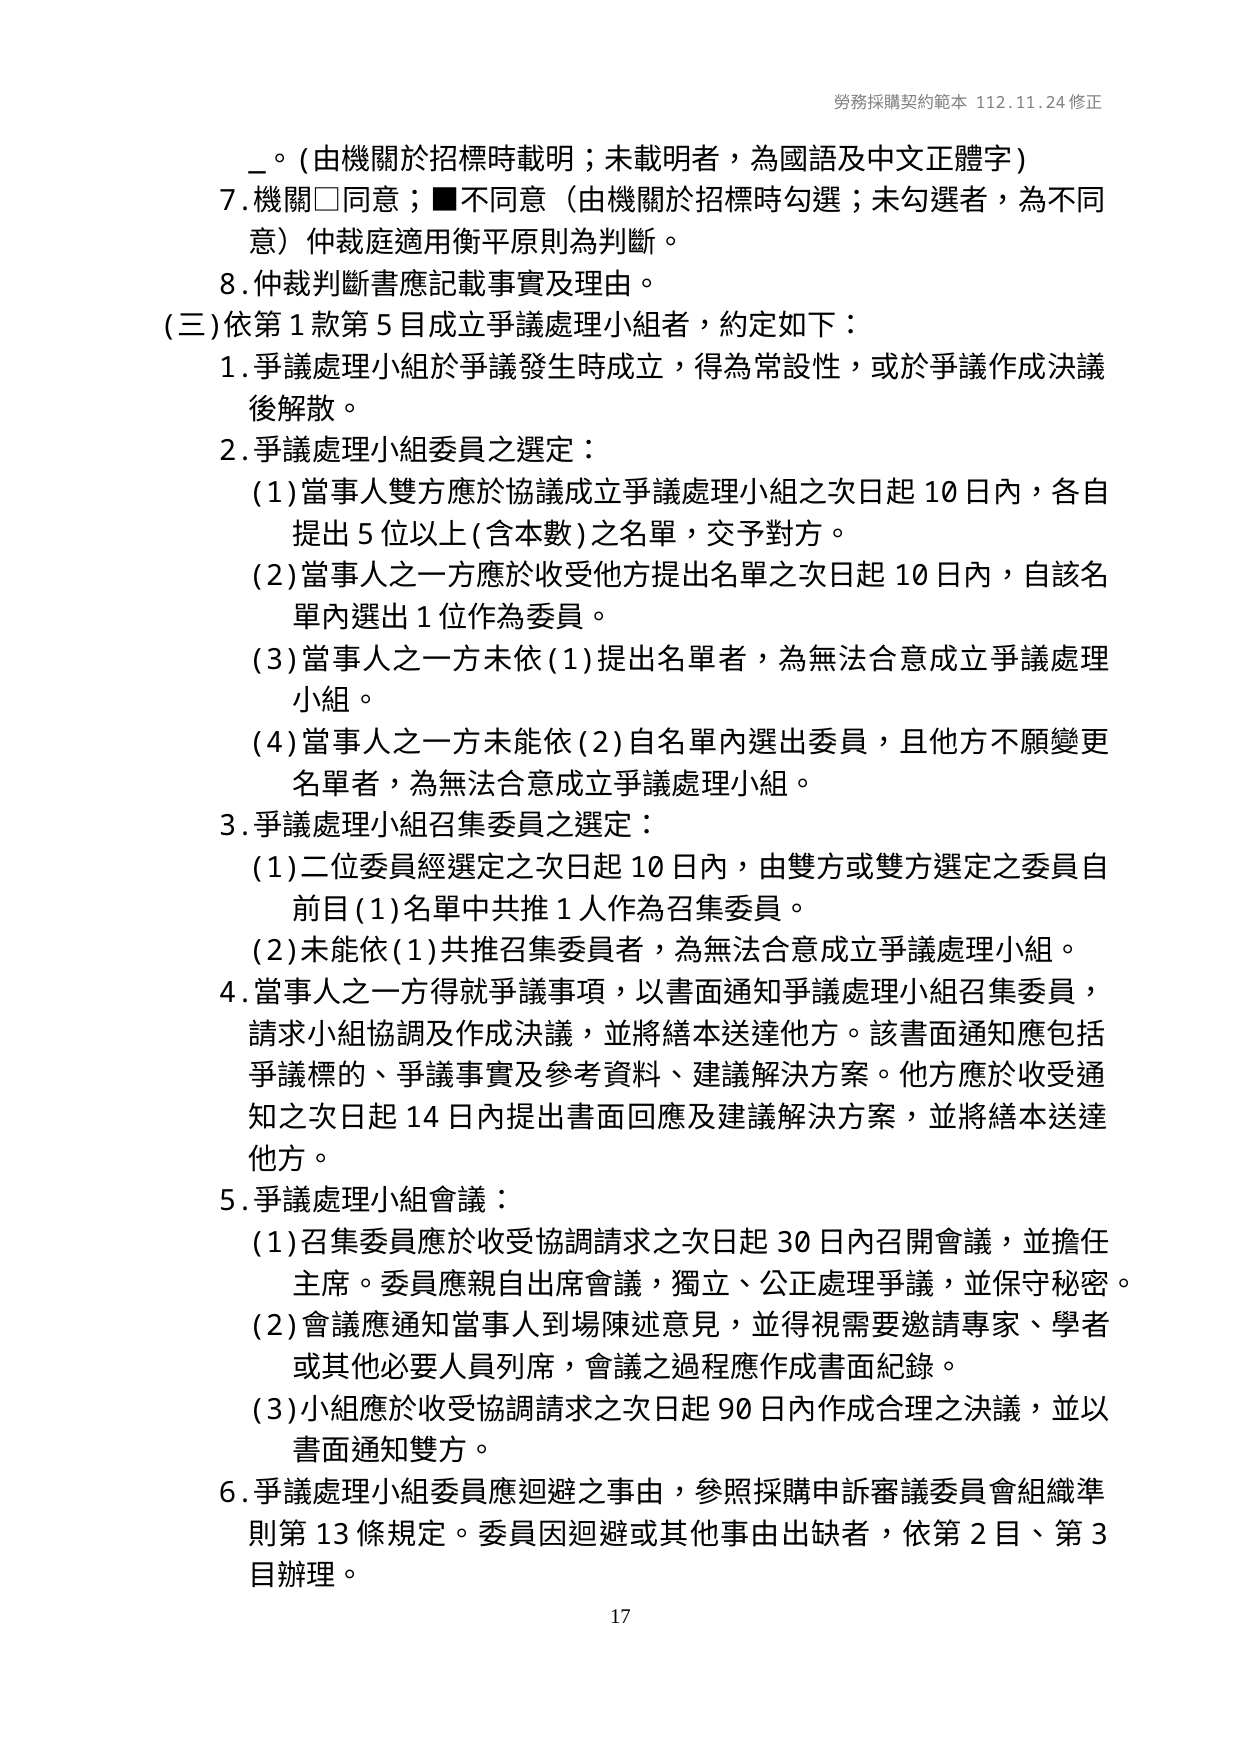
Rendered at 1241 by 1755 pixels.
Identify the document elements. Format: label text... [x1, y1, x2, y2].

text 4.當事人之一方得就爭議事項，以書面通知爭議處理小組召集委員，請求小組協調及作成決議，並將繕本送達他方。該書面通知應包括爭議標的、爭議事實及參考資料、建議解決方案。他方應於收受通知之次日起14日內提出書面回應及建議解決方案，並將繕本送達他方。 [218, 969, 1108, 1177]
text (2)會議應通知當事人到場陳述意見，並得視需要邀請專家、學者或其他必要人員列席，會議之過程應作成書面紀錄。 [248, 1302, 1110, 1386]
text (1)當事人雙方應於協議成立爭議處理小組之次日起10日內，各自提出5位以上(含本數)之名單，交予對方。 [248, 469, 1110, 552]
text 5.爭議處理小組會議： [218, 1177, 1108, 1219]
text 2.爭議處理小組委員之選定： [218, 427, 1108, 469]
text 7.機關□同意；■不同意（由機關於招標時勾選；未勾選者，為不同意）仲裁庭適用衡平原則為判斷。 [218, 177, 1108, 261]
text (4)當事人之一方未能依(2)自名單內選出委員，且他方不願變更名單者，為無法合意成立爭議處理小組。 [248, 719, 1110, 802]
text (1)召集委員應於收受協調請求之次日起30日內召開會議，並擔任主席。委員應親自出席會議，獨立、公正處理爭議，並保守秘密。 [248, 1219, 1110, 1302]
text (2)當事人之一方應於收受他方提出名單之次日起10日內，自該名單內選出1位作為委員。 [248, 552, 1110, 636]
text (3)當事人之一方未依(1)提出名單者，為無法合意成立爭議處理小組。 [248, 636, 1110, 719]
text (3)小組應於收受協調請求之次日起90日內作成合理之決議，並以書面通知雙方。 [248, 1386, 1110, 1469]
text 6.爭議處理小組委員應迴避之事由，參照採購申訴審議委員會組織準則第13條規定。委員因迴避或其他事由出缺者，依第2目、第3目辦理。 [218, 1469, 1108, 1594]
text (2)未能依(1)共推召集委員者，為無法合意成立爭議處理小組。 [248, 927, 1110, 969]
text 8.仲裁判斷書應記載事實及理由。 [218, 261, 1108, 302]
text 1.爭議處理小組於爭議發生時成立，得為常設性，或於爭議作成決議後解散。 [218, 344, 1108, 427]
text (三)依第1款第5目成立爭議處理小組者，約定如下： [159, 302, 1110, 344]
text _。(由機關於招標時載明；未載明者，為國語及中文正體字) [218, 136, 1108, 177]
text 3.爭議處理小組召集委員之選定： [218, 802, 1108, 844]
text (1)二位委員經選定之次日起10日內，由雙方或雙方選定之委員自前目(1)名單中共推1人作為召集委員。 [248, 844, 1110, 927]
